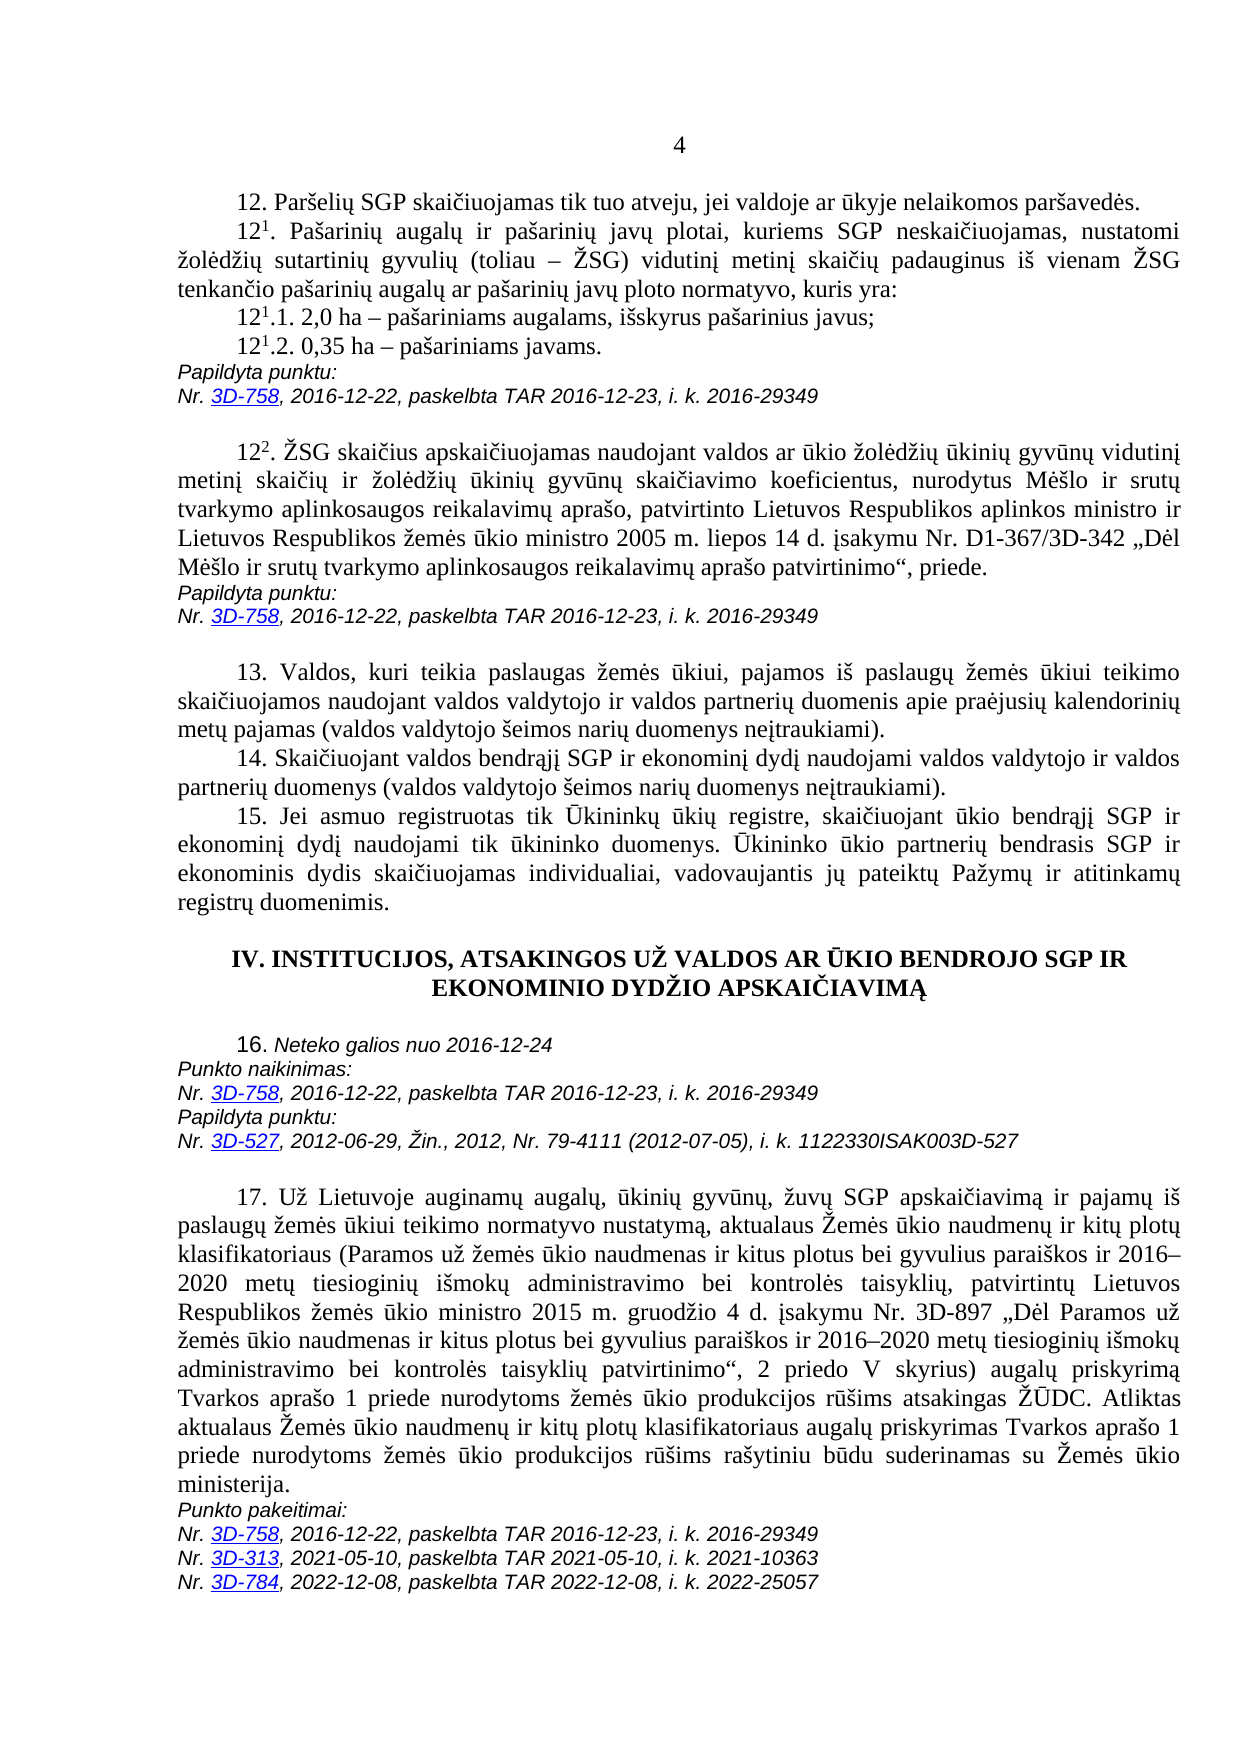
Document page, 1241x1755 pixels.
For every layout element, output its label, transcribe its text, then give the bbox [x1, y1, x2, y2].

text 17. Už Lietuvoje auginamų augalų, ūkinių gyvūnų, žuvų SGP apskaičiavimą ir pajamų iš paslaugų žemės ūkiui teikimo normatyvo nustatymą, aktualaus Žemės ūkio naudmenų ir kitų plotų klasifikatoriaus (Paramos už žemės ūkio naudmenas ir kitus plotus bei gyvulius paraiškos ir 2016–2020 metų tiesioginių išmokų administravimo bei kontrolės taisyklių, patvirtintų Lietuvos Respublikos žemės ūkio ministro 2015 m. gruodžio 4 d. įsakymu Nr. 3D-897 „Dėl Paramos už žemės ūkio naudmenas ir kitus plotus bei gyvulius paraiškos ir 2016–2020 metų tiesioginių išmokų administravimo bei kontrolės taisyklių patvirtinimo“, 2 priedo V skyrius) augalų priskyrimą Tvarkos aprašo 1 priede nurodytoms žemės ūkio produkcijos rūšims atsakingas ŽŪDC. Atliktas aktualaus Žemės ūkio naudmenų ir kitų plotų klasifikatoriaus augalų priskyrimas Tvarkos aprašo 1 priede nurodytoms žemės ūkio produkcijos rūšims rašytiniu būdu suderinamas su Žemės ūkio ministerija. [177, 1182, 1181, 1498]
text Nr. 3D-784, 2022-12-08, paskelbta TAR 2022-12-08, i. k. 2022-25057 [177, 1570, 1181, 1594]
text Nr. 3D-758, 2016-12-22, paskelbta TAR 2016-12-23, i. k. 2016-29349 [177, 1522, 1181, 1546]
text 13. Valdos, kuri teikia paslaugas žemės ūkiui, pajamos iš paslaugų žemės ūkiui teikimo skaičiuojamos naudojant valdos valdytojo ir valdos partnerių duomenis apie praėjusių kalendorinių metų pajamas (valdos valdytojo šeimos narių duomenys neįtraukiami). [177, 657, 1181, 743]
text Papildyta punktu: [177, 360, 1181, 384]
text Punkto pakeitimai: [177, 1498, 1181, 1522]
text 121.1. 2,0 ha – pašariniams augalams, išskyrus pašarinius javus; [177, 302, 1181, 331]
text Nr. 3D-313, 2021-05-10, paskelbta TAR 2021-05-10, i. k. 2021-10363 [177, 1546, 1181, 1570]
text Nr. 3D-527, 2012-06-29, Žin., 2012, Nr. 79-4111 (2012-07-05), i. k. 1122330ISAK003D-527 [177, 1129, 1181, 1153]
text 14. Skaičiuojant valdos bendrąjį SGP ir ekonominį dydį naudojami valdos valdytojo ir valdos partnerių duomenys (valdos valdytojo šeimos narių duomenys neįtraukiami). [177, 743, 1181, 801]
text 121.2. 0,35 ha – pašariniams javams. [177, 331, 1181, 360]
text 122. ŽSG skaičius apskaičiuojamas naudojant valdos ar ūkio žolėdžių ūkinių gyvūnų vidutinį metinį skaičių ir žolėdžių ūkinių gyvūnų skaičiavimo koeficientus, nurodytus Mėšlo ir srutų tvarkymo aplinkosaugos reikalavimų aprašo, patvirtinto Lietuvos Respublikos aplinkos ministro ir Lietuvos Respublikos žemės ūkio ministro 2005 m. liepos 14 d. įsakymu Nr. D1-367/3D-342 „Dėl Mėšlo ir srutų tvarkymo aplinkosaugos reikalavimų aprašo patvirtinimo“, priede. [177, 437, 1181, 580]
text Papildyta punktu: [177, 580, 1181, 604]
text Nr. 3D-758, 2016-12-22, paskelbta TAR 2016-12-23, i. k. 2016-29349 [177, 1081, 1181, 1105]
text IV. INSTITUCIJOS, ATSAKINGOS UŽ valdos ar ūkio beNdrojo SGP ir EKONOMINIO DYDŽIO apskaičiavimą [177, 944, 1181, 1002]
text 12. Paršelių SGP skaičiuojamas tik tuo atveju, jei valdoje ar ūkyje nelaikomos paršavedės. [177, 187, 1181, 216]
text Punkto naikinimas: [177, 1057, 1181, 1081]
text 16. Neteko galios nuo 2016-12-24 [177, 1031, 1181, 1057]
text Papildyta punktu: [177, 1105, 1181, 1129]
text Nr. 3D-758, 2016-12-22, paskelbta TAR 2016-12-23, i. k. 2016-29349 [177, 604, 1181, 628]
text Nr. 3D-758, 2016-12-22, paskelbta TAR 2016-12-23, i. k. 2016-29349 [177, 384, 1181, 408]
text 15. Jei asmuo registruotas tik Ūkininkų ūkių registre, skaičiuojant ūkio bendrąjį SGP ir ekonominį dydį naudojami tik ūkininko duomenys. Ūkininko ūkio partnerių bendrasis SGP ir ekonominis dydis skaičiuojamas individualiai, vadovaujantis jų pateiktų Pažymų ir atitinkamų registrų duomenimis. [177, 801, 1181, 916]
text 121. Pašarinių augalų ir pašarinių javų plotai, kuriems SGP neskaičiuojamas, nustatomi žolėdžių sutartinių gyvulių (toliau – ŽSG) vidutinį metinį skaičių padauginus iš vienam ŽSG tenkančio pašarinių augalų ar pašarinių javų ploto normatyvo, kuris yra: [177, 216, 1181, 302]
